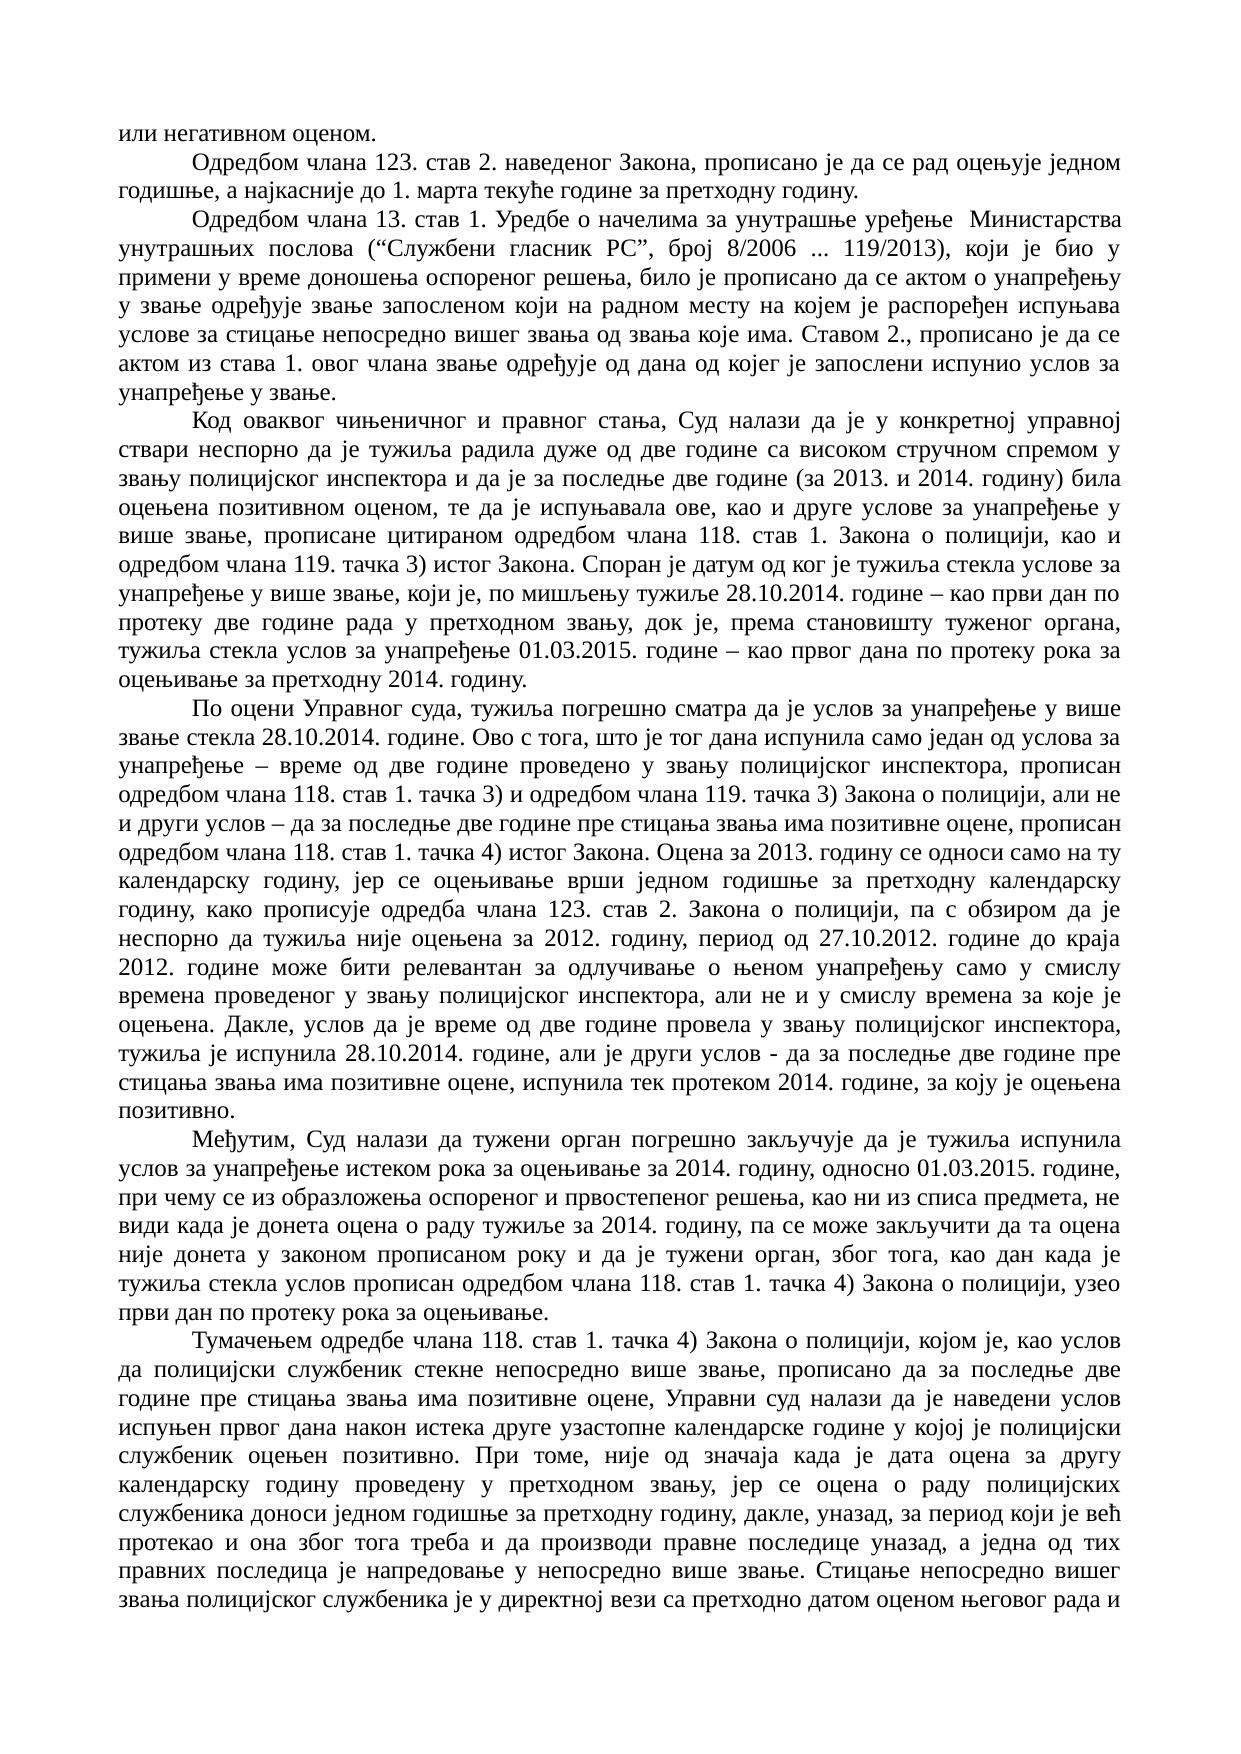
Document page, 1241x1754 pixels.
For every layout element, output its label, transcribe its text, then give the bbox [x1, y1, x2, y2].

text Међутим, Суд налази да тужени орган погрешно закључује да је тужиља испунила услов за унапређење истеком рока за оцењивање за 2014. годину, односно 01.03.2015. године, при чему се из образложења оспореног и првостепеног решења, као ни из списа предмета, не види када је донета оцена о раду тужиље за 2014. годину, па се може закључити да та оцена није донета у законом прописаном року и да је тужени орган, због тога, као дан када је тужиља стекла услов прописан одредбом члана 118. став 1. тачка 4) Закона о полицији, узео први дан по протеку рока за оцењивање. [118, 1124, 1122, 1326]
text Код оваквог чињеничног и правног стања, Суд налази да је у конкретној управној ствари неспорно да је тужиља радила дуже од две године са високом стручном спремом у звању полицијског инспектора и да је за последње две године (за 2013. и 2014. годину) била оцењена позитивном оценом, те да је испуњавала ове, као и друге услове за унапређење у више звање, прописане цитираном одредбом члана 118. став 1. Закона о полицији, као и одредбом члана 119. тачка 3) истог Закона. Споран је датум од ког је тужиља стекла услове за унапређење у више звање, који је, по мишљењу тужиље 28.10.2014. године – као први дан по протеку две године рада у претходном звању, док је, према становишту туженог органа, тужиља стекла услов за унапређење 01.03.2015. године – као првог дана по протеку рока за оцењивање за претходну 2014. годину. [118, 406, 1122, 693]
text По оцени Управног суда, тужиља погрешно сматра да је услов за унапређење у више звање стекла 28.10.2014. године. Ово с тога, што је тог дана испунила само један од услова за унапређење – време од две године проведено у звању полицијског инспектора, прописан одредбом члана 118. став 1. тачка 3) и одредбом члана 119. тачка 3) Закона о полицији, али не и други услов – да за последње две године пре стицања звања има позитивне оцене, прописан одредбом члана 118. став 1. тачка 4) истог Закона. Оцена за 2013. годину се односи само на ту календарску годину, јер се оцењивање врши једном годишње за претходну календарску годину, како прописује одредба члана 123. став 2. Закона о полицији, па с обзиром да је неспорно да тужиља није оцењена за 2012. годину, период од 27.10.2012. године до краја 2012. године може бити релевантан за одлучивање о њеном унапређењу само у смислу времена проведеног у звању полицијског инспектора, али не и у смислу времена за које је оцењена. Дакле, услов да је време од две године провела у звању полицијског инспектора, тужиља је испунила 28.10.2014. године, али је други услов - да за последње две године пре стицања звања има позитивне оцене, испунила тек протеком 2014. године, за коју је оцењена позитивно. [118, 693, 1122, 1124]
text Одредбом члана 13. став 1. Уредбе о начелима за унутрашње уређење Министарства унутрашњих послова (“Службени гласник РС”, број 8/2006 ... 119/2013), који је био у примени у време доношења оспореног решења, било је прописано да се актом о унапређењу у звање одређује звање запосленом који на радном месту на којем је распоређен испуњава услове за стицање непосредно вишег звања од звања које има. Ставом 2., прописано је да се актом из става 1. овог члана звање одређује од дана од којег је запослени испунио услов за унапређење у звање. [118, 204, 1122, 406]
text или негативном оценом. [118, 118, 1122, 147]
text Одредбом члана 123. став 2. наведеног Закона, прописано је да се рад оцењује једном годишње, а најкасније до 1. марта текуће године за претходну годину. [118, 147, 1122, 204]
text Тумачењем одредбе члана 118. став 1. тачка 4) Закона о полицији, којом је, као услов да полицијски службеник стекне непосредно више звање, прописано да за последње две године пре стицања звања има позитивне оцене, Управни суд налази да је наведени услов испуњен првог дана након истека друге узастопне календарске године у којој је полицијски службеник оцењен позитивно. При томе, није од значаја када је дата оцена за другу календарску годину проведену у претходном звању, јер се оцена о раду полицијских службеника доноси једном годишње за претходну годину, дакле, уназад, за период који је већ протекао и она због тога треба и да производи правне последице уназад, а једна од тих правних последица је напредовање у непосредно више звање. Стицање непосредно вишег звања полицијског службеника је у директној вези са претходно датом оценом његовог рада и [118, 1326, 1122, 1613]
